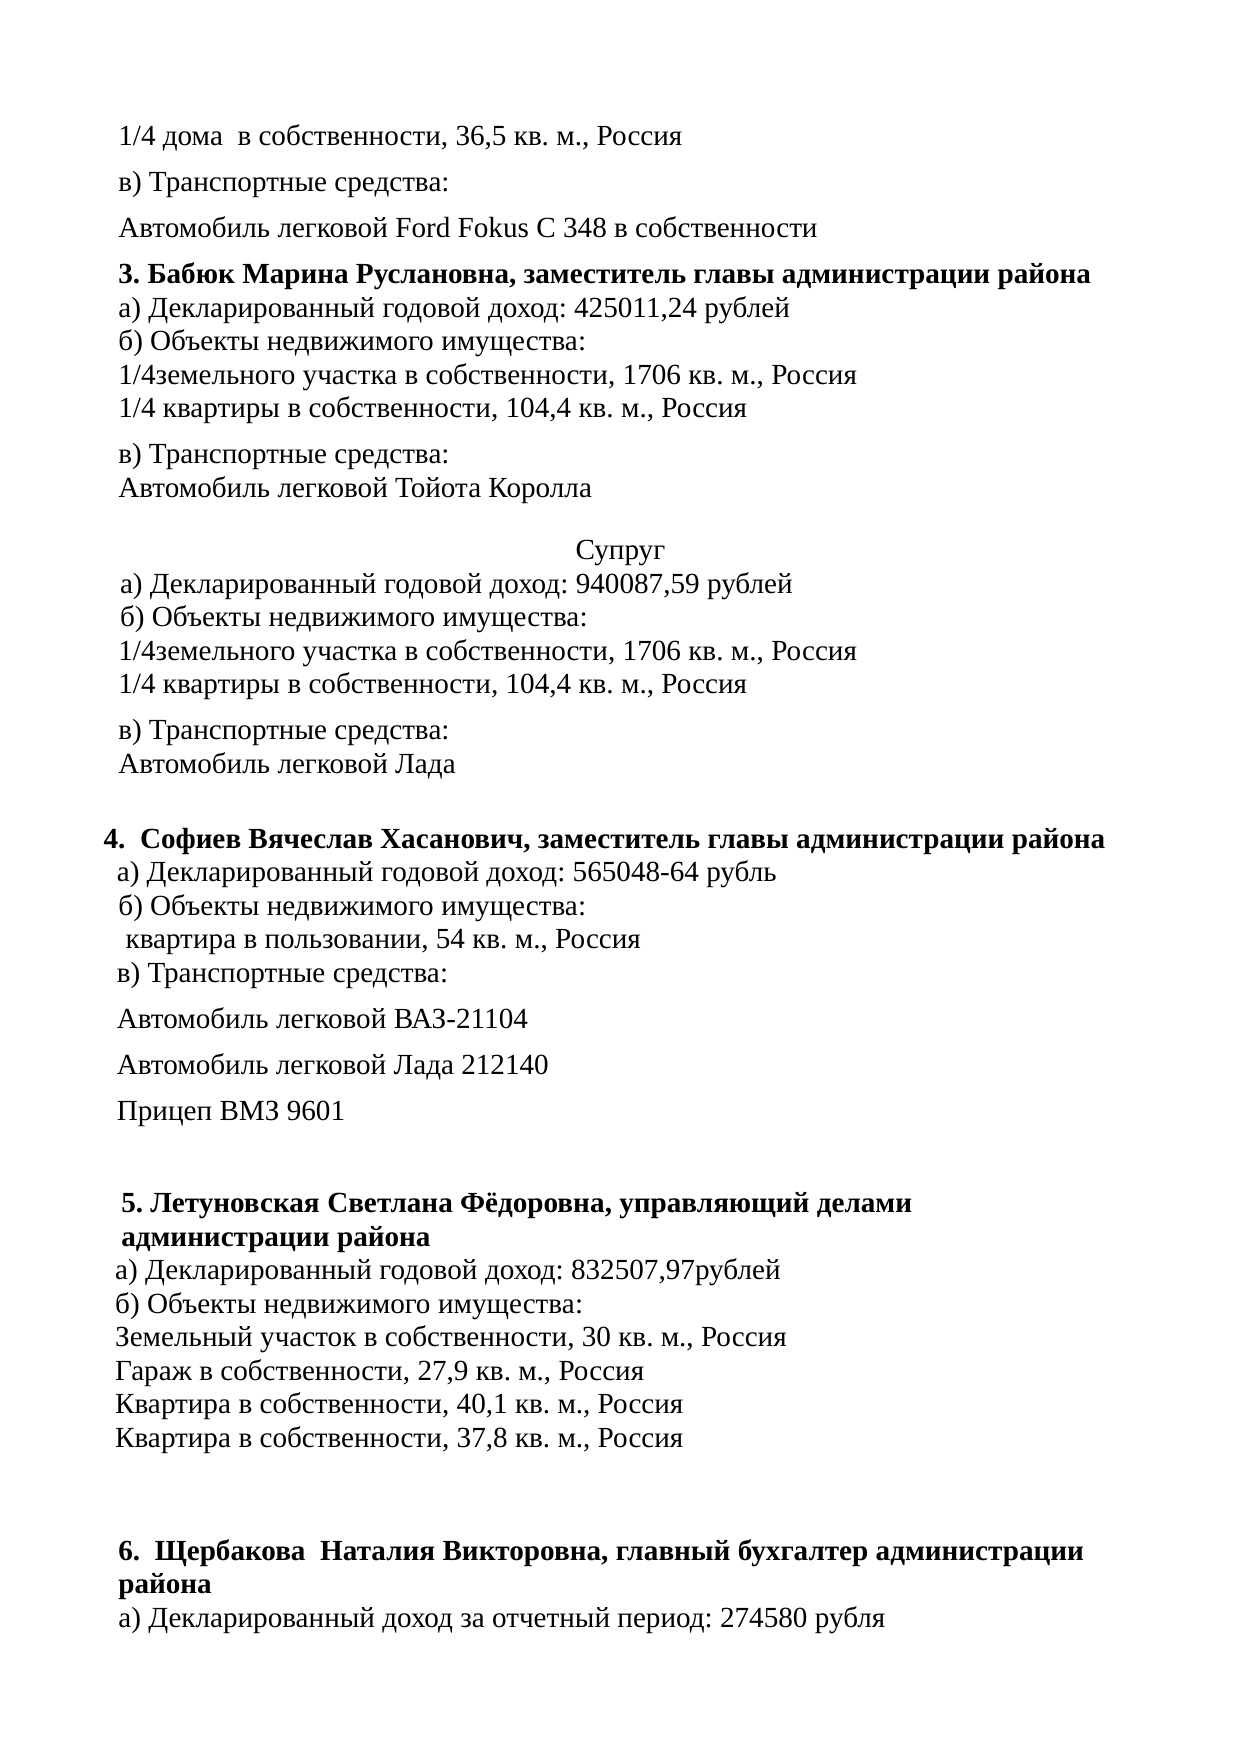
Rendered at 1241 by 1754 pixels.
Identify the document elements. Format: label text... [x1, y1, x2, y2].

text а) Декларированный годовой доход: 832507,97рублей [115, 1252, 1122, 1286]
text Автомобиль легковой Ford Fokus С 348 в собственности [118, 210, 1122, 244]
text в) Транспортные средства: [117, 955, 1122, 988]
text Прицеп ВМЗ 9601 [117, 1093, 1122, 1127]
text Супруг [118, 532, 1122, 566]
text в) Транспортные средства: [118, 164, 1122, 198]
text квартира в пользовании, 54 кв. м., Россия [118, 921, 1122, 955]
text Автомобиль легковой Тойота Королла [118, 470, 1122, 503]
text б) Объекты недвижимого имущества: [118, 323, 1122, 357]
text 1/4 квартиры в собственности, 104,4 кв. м., Россия [118, 666, 1122, 700]
text 1/4 квартиры в собственности, 104,4 кв. м., Россия [118, 390, 1122, 424]
text Гараж в собственности, 27,9 кв. м., Россия [115, 1353, 1122, 1386]
text Автомобиль легковой Лада 212140 [117, 1047, 1122, 1081]
text а) Декларированный доход за отчетный период: 274580 рубля [118, 1600, 1122, 1634]
text 1/4земельного участка в собственности, 1706 кв. м., Россия [118, 357, 1122, 390]
text б) Объекты недвижимого имущества: [118, 599, 1122, 633]
text 1/4земельного участка в собственности, 1706 кв. м., Россия [118, 633, 1122, 666]
text б) Объекты недвижимого имущества: [118, 888, 1122, 921]
text в) Транспортные средства: [118, 712, 1122, 746]
text 5. Летуновская Светлана Фёдоровна, управляющий делами администрации района [121, 1185, 1122, 1252]
text Автомобиль легковой Лада [118, 746, 1122, 779]
text б) Объекты недвижимого имущества: [115, 1286, 1122, 1319]
text а) Декларированный годовой доход: 565048-64 рубль [117, 854, 1122, 888]
text Квартира в собственности, 40,1 кв. м., Россия [115, 1386, 1122, 1420]
text 4. Софиев Вячеслав Хасанович, заместитель главы администрации района [44, 821, 1122, 854]
text а) Декларированный годовой доход: 940087,59 рублей [118, 566, 1122, 599]
text в) Транспортные средства: [118, 436, 1122, 470]
text 6. Щербакова Наталия Викторовна, главный бухгалтер администрации района [118, 1533, 1122, 1600]
text 3. Бабюк Марина Руслановна, заместитель главы администрации района [118, 256, 1122, 290]
text Автомобиль легковой ВАЗ-21104 [117, 1001, 1122, 1034]
text 1/4 дома в собственности, 36,5 кв. м., Россия [118, 118, 1122, 152]
text Квартира в собственности, 37,8 кв. м., Россия [115, 1420, 1122, 1453]
text Земельный участок в собственности, 30 кв. м., Россия [115, 1319, 1122, 1353]
text а) Декларированный годовой доход: 425011,24 рублей [118, 290, 1122, 323]
